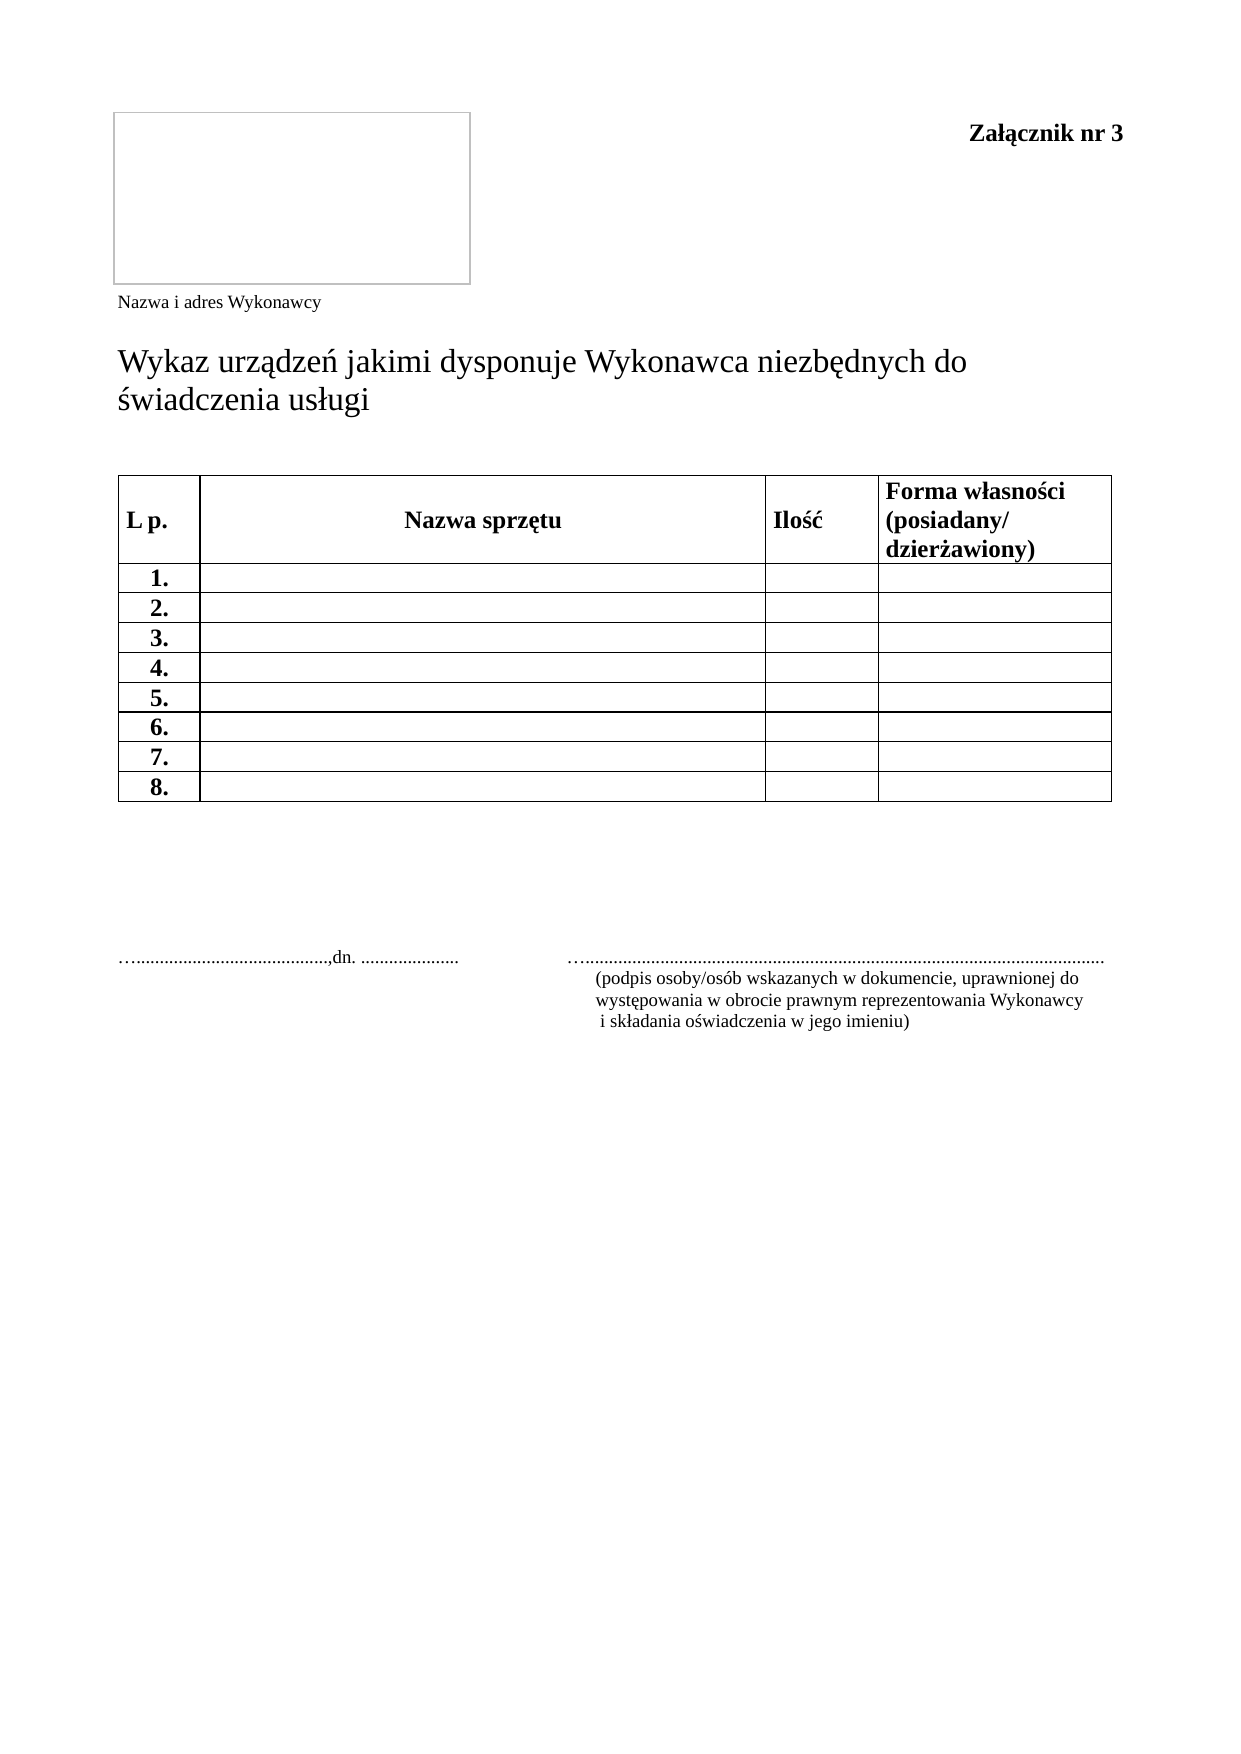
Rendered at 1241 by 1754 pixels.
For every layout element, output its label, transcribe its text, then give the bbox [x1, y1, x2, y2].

table_cell [766, 653, 878, 682]
table_cell [879, 653, 1111, 682]
table_cell [879, 564, 1111, 592]
table_cell [879, 742, 1111, 771]
table_cell [879, 623, 1111, 652]
table_cell [201, 623, 765, 652]
table_header Forma własności (posiadany/ dzierżawiony) [879, 476, 1111, 562]
text Załącznik nr 3 [471, 118, 1123, 147]
table_cell [201, 683, 765, 711]
text Nazwa i adres Wykonawcy [117, 291, 1123, 312]
table_cell [879, 713, 1111, 741]
table_cell [766, 772, 878, 801]
table_cell [766, 564, 878, 592]
table_cell 6. [119, 713, 199, 741]
table_cell 1. [119, 564, 199, 592]
list Wykaz urządzeń jakimi dysponuje Wykonawca niezbędnych do świadczenia usługi [117, 341, 1123, 418]
table_header L p. [119, 476, 199, 562]
table_header Ilość [766, 476, 878, 562]
table_header Nazwa sprzętu [201, 476, 765, 562]
table_cell [201, 593, 765, 622]
text (podpis osoby/osób wskazanych w dokumencie, uprawnionej do występowania w obrocie prawnym reprezentowania Wykonawcy i składania oświadczenia w jego imieniu) [595, 967, 1123, 1032]
table_cell [766, 593, 878, 622]
table_cell 4. [119, 653, 199, 682]
table_cell [201, 742, 765, 771]
table_cell [201, 653, 765, 682]
table_cell [879, 683, 1111, 711]
table_cell 5. [119, 683, 199, 711]
table_cell [201, 564, 765, 592]
table_cell [201, 713, 765, 741]
table_cell [766, 623, 878, 652]
table_cell 2. [119, 593, 199, 622]
table_cell [879, 593, 1111, 622]
table_cell 7. [119, 742, 199, 771]
table_cell [766, 713, 878, 741]
table_cell [879, 772, 1111, 801]
table_cell 3. [119, 623, 199, 652]
table_cell 8. [119, 772, 199, 801]
text ….........................................,dn. ..................... …............................................................................................................... [117, 946, 1123, 967]
table_cell [766, 742, 878, 771]
table_cell [766, 683, 878, 711]
table_cell [201, 772, 765, 801]
